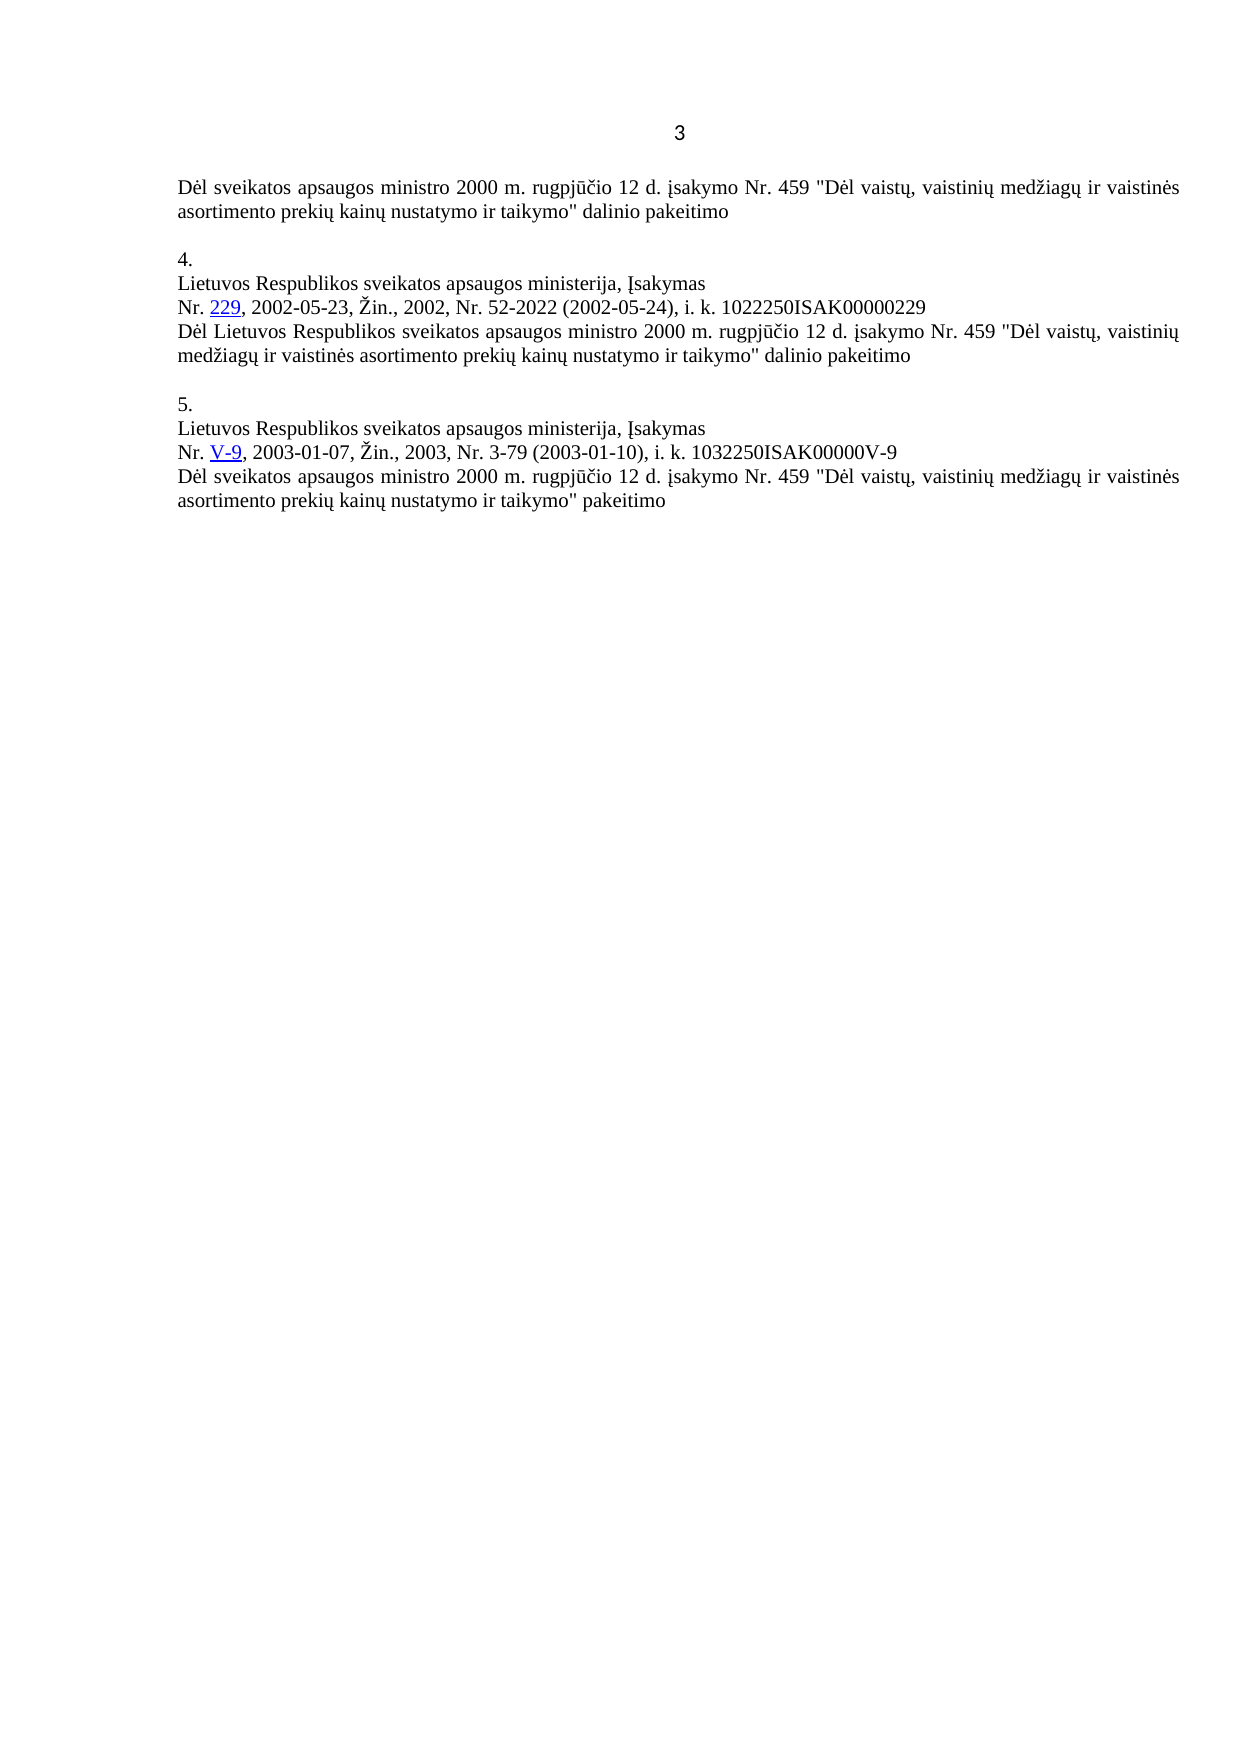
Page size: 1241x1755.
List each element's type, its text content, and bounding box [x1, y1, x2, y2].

text Dėl sveikatos apsaugos ministro 2000 m. rugpjūčio 12 d. įsakymo Nr. 459 "Dėl vaistų, vaistinių medžiagų ir vaistinės asortimento prekių kainų nustatymo ir taikymo" dalinio pakeitimo [177, 175, 1181, 223]
text Nr. 229, 2002-05-23, Žin., 2002, Nr. 52-2022 (2002-05-24), i. k. 1022250ISAK00000229 [177, 295, 1181, 319]
text Dėl sveikatos apsaugos ministro 2000 m. rugpjūčio 12 d. įsakymo Nr. 459 "Dėl vaistų, vaistinių medžiagų ir vaistinės asortimento prekių kainų nustatymo ir taikymo" pakeitimo [177, 464, 1181, 512]
text Lietuvos Respublikos sveikatos apsaugos ministerija, Įsakymas [177, 271, 1181, 295]
text Nr. V-9, 2003-01-07, Žin., 2003, Nr. 3-79 (2003-01-10), i. k. 1032250ISAK00000V-9 [177, 439, 1181, 464]
text 5. [177, 391, 1181, 416]
text 4. [177, 247, 1181, 271]
text Lietuvos Respublikos sveikatos apsaugos ministerija, Įsakymas [177, 416, 1181, 439]
text Dėl Lietuvos Respublikos sveikatos apsaugos ministro 2000 m. rugpjūčio 12 d. įsakymo Nr. 459 "Dėl vaistų, vaistinių medžiagų ir vaistinės asortimento prekių kainų nustatymo ir taikymo" dalinio pakeitimo [177, 319, 1181, 367]
